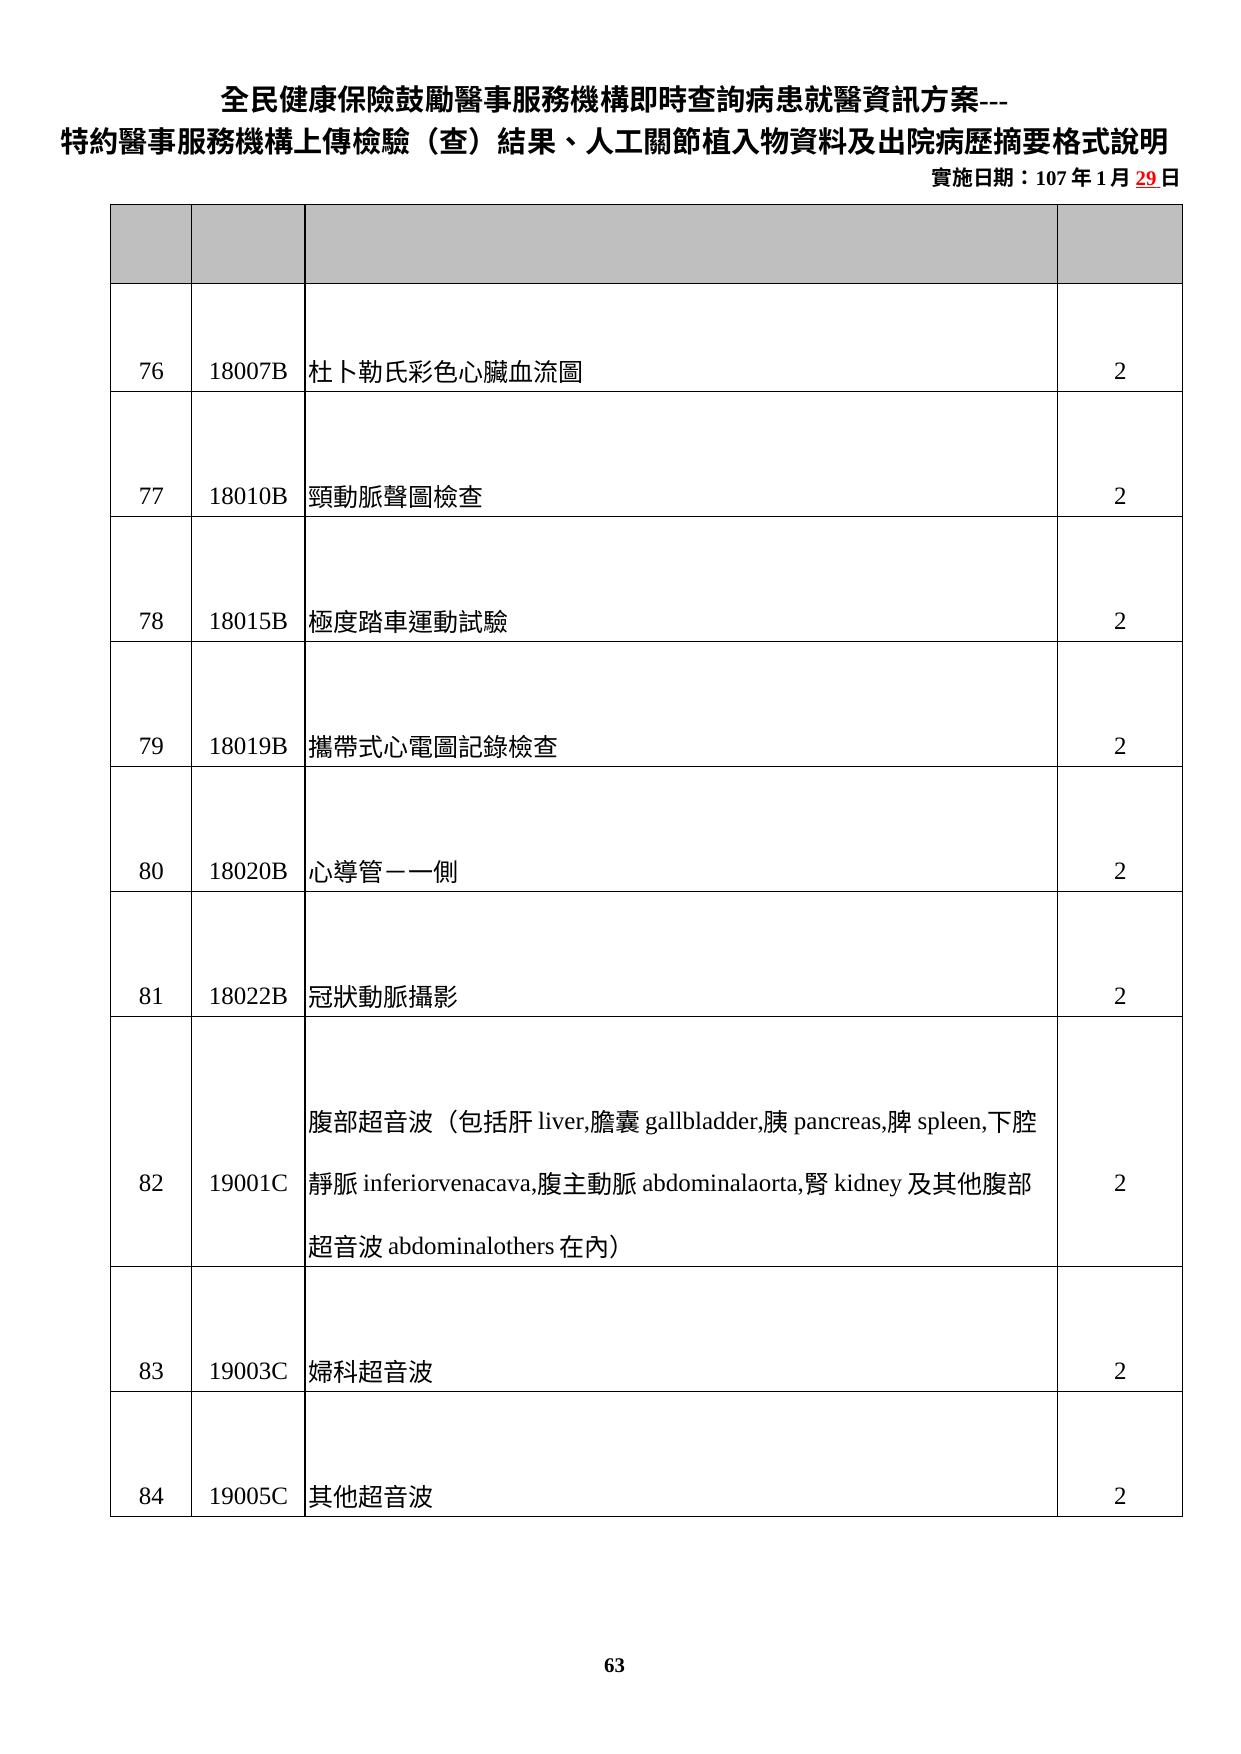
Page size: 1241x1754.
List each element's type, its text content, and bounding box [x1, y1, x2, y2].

table_cell 76 [111, 284, 191, 391]
table_cell 18022B [192, 892, 304, 1016]
table_cell 冠狀動脈攝影 [306, 892, 1057, 1016]
table_cell 19001C [192, 1017, 304, 1266]
table_cell 杜卜勒氏彩色心臟血流圖 [306, 284, 1057, 391]
table_cell 極度踏車運動試驗 [306, 517, 1057, 641]
table_header [306, 205, 1057, 283]
table_cell 18007B [192, 284, 304, 391]
table_cell 81 [111, 892, 191, 1016]
table_cell 77 [111, 392, 191, 516]
table_cell 2 [1058, 892, 1182, 1016]
table_cell 攜帶式心電圖記錄檢查 [306, 642, 1057, 766]
table_cell 心導管－一側 [306, 767, 1057, 891]
table_cell 19003C [192, 1267, 304, 1391]
table_header [1058, 205, 1182, 283]
table_cell 19005C [192, 1392, 304, 1516]
table_cell 84 [111, 1392, 191, 1516]
table_cell 82 [111, 1017, 191, 1266]
table_cell 80 [111, 767, 191, 891]
table_cell 2 [1058, 284, 1182, 391]
table_cell 2 [1058, 1017, 1182, 1266]
table_cell 2 [1058, 517, 1182, 641]
table_cell 其他超音波 [306, 1392, 1057, 1516]
table_header [192, 205, 304, 283]
table_cell 18019B [192, 642, 304, 766]
table_cell 頸動脈聲圖檢查 [306, 392, 1057, 516]
table_cell 2 [1058, 767, 1182, 891]
table_cell 79 [111, 642, 191, 766]
table_cell 78 [111, 517, 191, 641]
table_cell 2 [1058, 1392, 1182, 1516]
table_header [111, 205, 191, 283]
table_cell 2 [1058, 1267, 1182, 1391]
table_cell 18010B [192, 392, 304, 516]
table_cell 18020B [192, 767, 304, 891]
table_cell 2 [1058, 642, 1182, 766]
table_cell 婦科超音波 [306, 1267, 1057, 1391]
table_cell 2 [1058, 392, 1182, 516]
table_cell 18015B [192, 517, 304, 641]
table_cell 腹部超音波（包括肝liver,膽囊gallbladder,胰pancreas,脾spleen,下腔靜脈inferiorvenacava,腹主動脈abdominalaorta,腎kidney及其他腹部超音波abdominalothers在內） [306, 1017, 1057, 1266]
table_cell 83 [111, 1267, 191, 1391]
